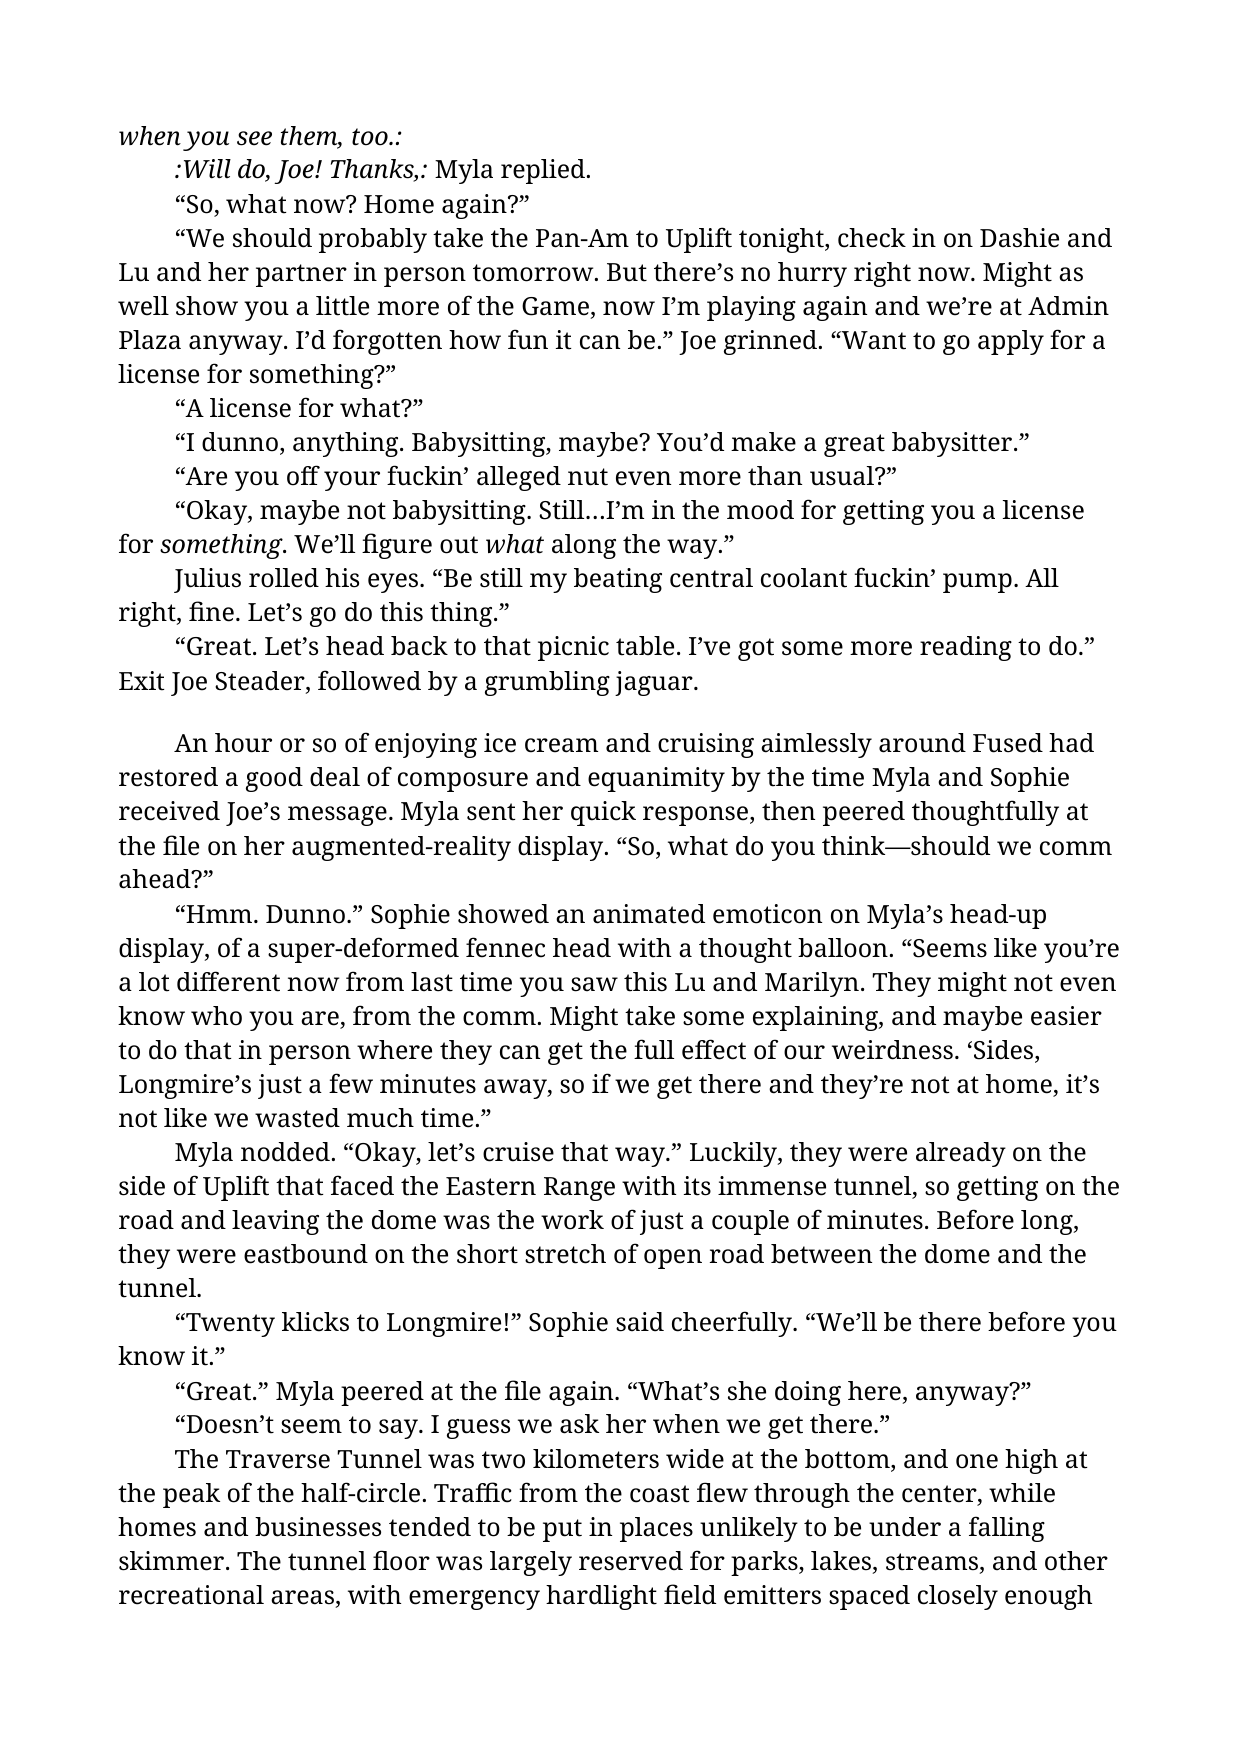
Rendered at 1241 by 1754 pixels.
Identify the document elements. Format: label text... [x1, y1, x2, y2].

text “Twenty klicks to Longmire!” Sophie said cheerfully. “We’ll be there before you know it.” [118, 1305, 1122, 1373]
text The Traverse Tunnel was two kilometers wide at the bottom, and one high at the peak of the half-circle. Traffic from the coast flew through the center, while homes and businesses tended to be put in places unlikely to be under a falling skimmer. The tunnel floor was largely reserved for parks, lakes, streams, and other recreational areas, with emergency hardlight field emitters spaced closely enough [118, 1441, 1122, 1612]
text :Will do, Joe! Thanks,: Myla replied. [118, 152, 1122, 186]
text “Okay, maybe not babysitting. Still…I’m in the mood for getting you a license for something. We’ll figure out what along the way.” [118, 493, 1122, 561]
text Julius rolled his eyes. “Be still my beating central coolant fuckin’ pump. All right, fine. Let’s go do this thing.” [118, 561, 1122, 629]
text “A license for what?” [118, 391, 1122, 425]
text “So, what now? Home again?” [118, 186, 1122, 220]
text Myla nodded. “Okay, let’s cruise that way.” Luckily, they were already on the side of Uplift that faced the Eastern Range with its immense tunnel, so getting on the road and leaving the dome was the work of just a couple of minutes. Before long, they were eastbound on the short stretch of open road between the dome and the tunnel. [118, 1135, 1122, 1305]
text “Are you off your fuckin’ alleged nut even more than usual?” [118, 459, 1122, 493]
text “Great. Let’s head back to that picnic table. I’ve got some more reading to do.” Exit Joe Steader, followed by a grumbling jaguar. [118, 629, 1122, 697]
text “Doesn’t seem to say. I guess we ask her when we get there.” [118, 1407, 1122, 1441]
text “I dunno, anything. Babysitting, maybe? You’d make a great babysitter.” [118, 425, 1122, 459]
text “Great.” Myla peered at the file again. “What’s she doing here, anyway?” [118, 1373, 1122, 1407]
text “We should probably take the Pan-Am to Uplift tonight, check in on Dashie and Lu and her partner in person tomorrow. But there’s no hurry right now. Might as well show you a little more of the Game, now I’m playing again and we’re at Admin Plaza anyway. I’d forgotten how fun it can be.” Joe grinned. “Want to go apply for a license for something?” [118, 220, 1122, 391]
text “Hmm. Dunno.” Sophie showed an animated emoticon on Myla’s head-up display, of a super-deformed fennec head with a thought balloon. “Seems like you’re a lot different now from last time you saw this Lu and Marilyn. They might not even know who you are, from the comm. Might take some explaining, and maybe easier to do that in person where they can get the full effect of our weirdness. ‘Sides, Longmire’s just a few minutes away, so if we get there and they’re not at home, it’s not like we wasted much time.” [118, 896, 1122, 1135]
text when you see them, too.: [118, 118, 1122, 152]
text An hour or so of enjoying ice cream and cruising aimlessly around Fused had restored a good deal of composure and equanimity by the time Myla and Sophie received Joe’s message. Myla sent her quick response, then peered thoughtfully at the file on her augmented-reality display. “So, what do you think—should we comm ahead?” [118, 726, 1122, 896]
